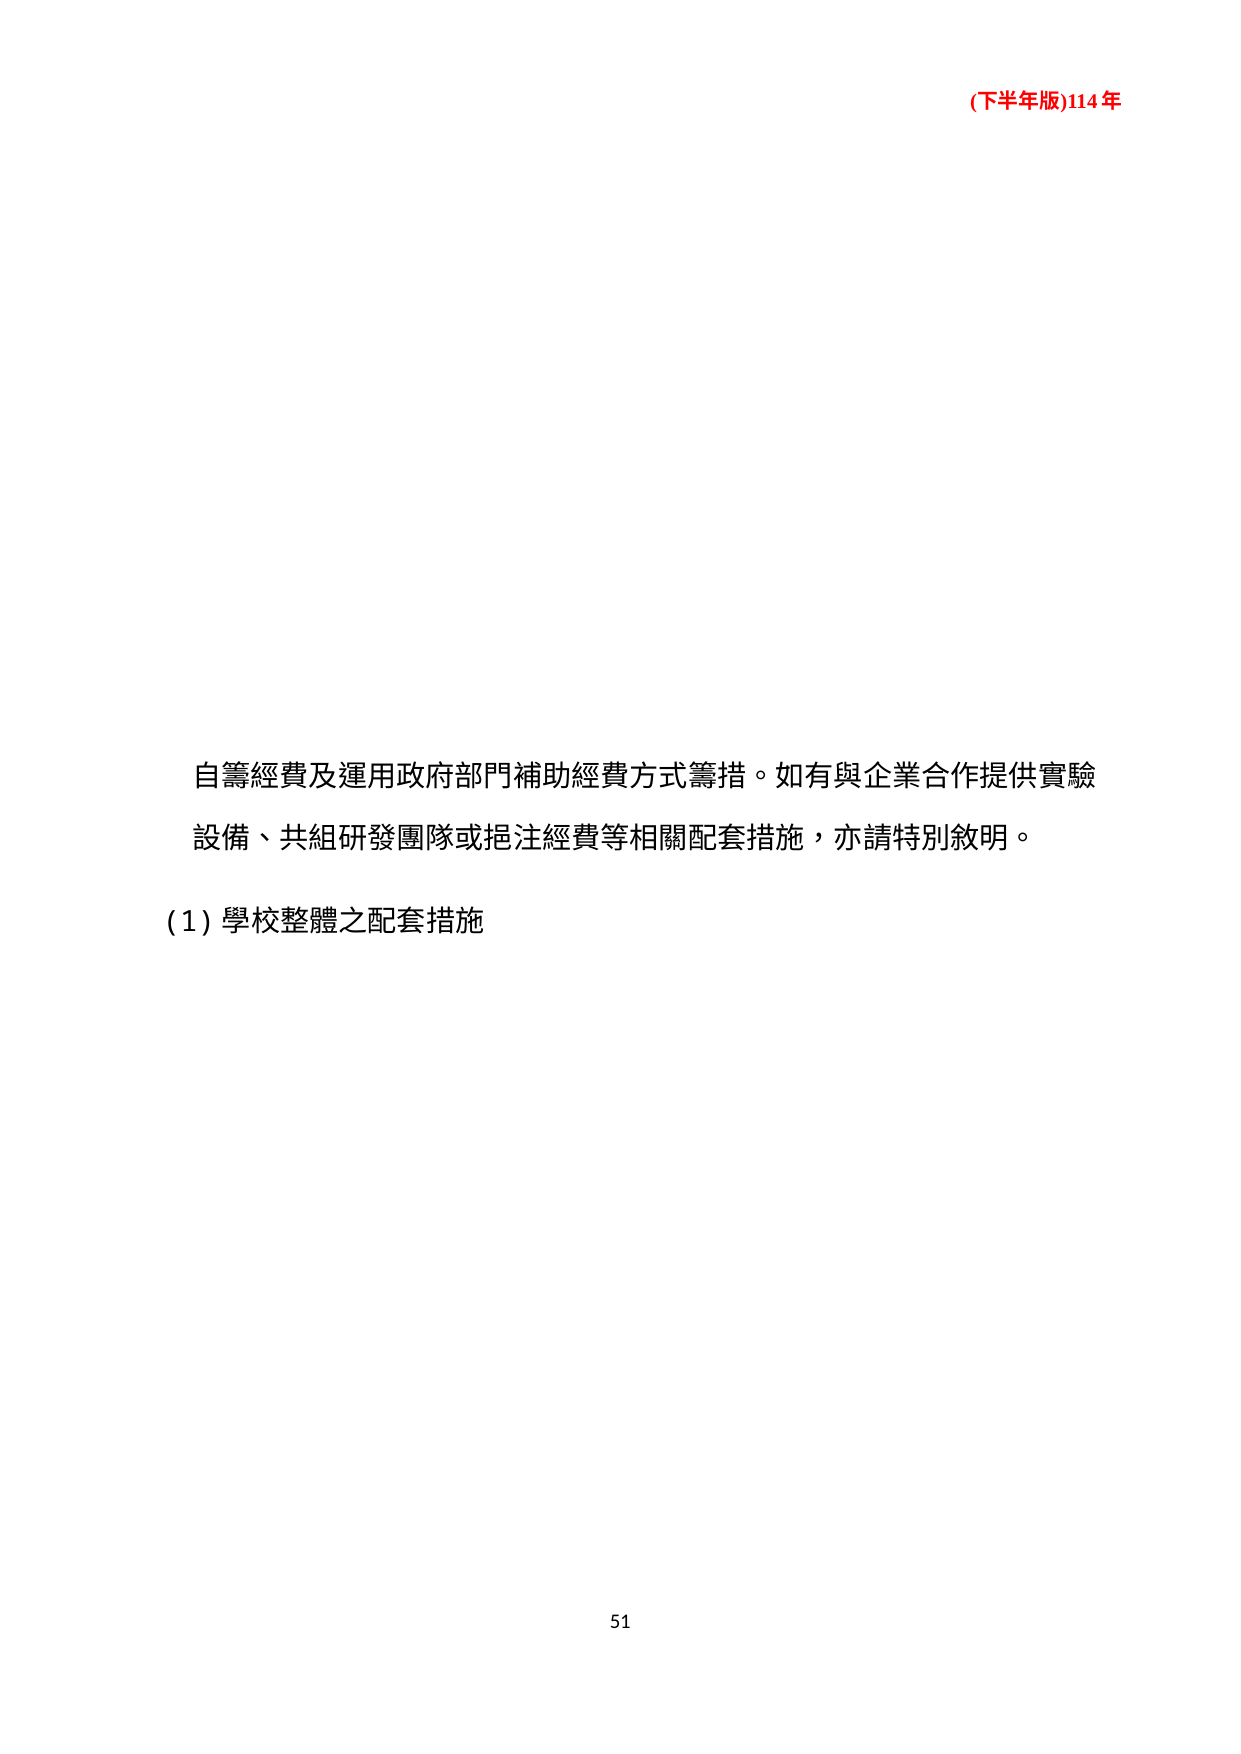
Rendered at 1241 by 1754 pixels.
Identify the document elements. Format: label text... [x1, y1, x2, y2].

text 自籌經費及運用政府部門補助經費方式籌措。如有與企業合作提供實驗設備、共組研發團隊或挹注經費等相關配套措施，亦請特別敘明。 [192, 732, 1122, 857]
list 學校整體之配套措施 [162, 877, 1122, 939]
